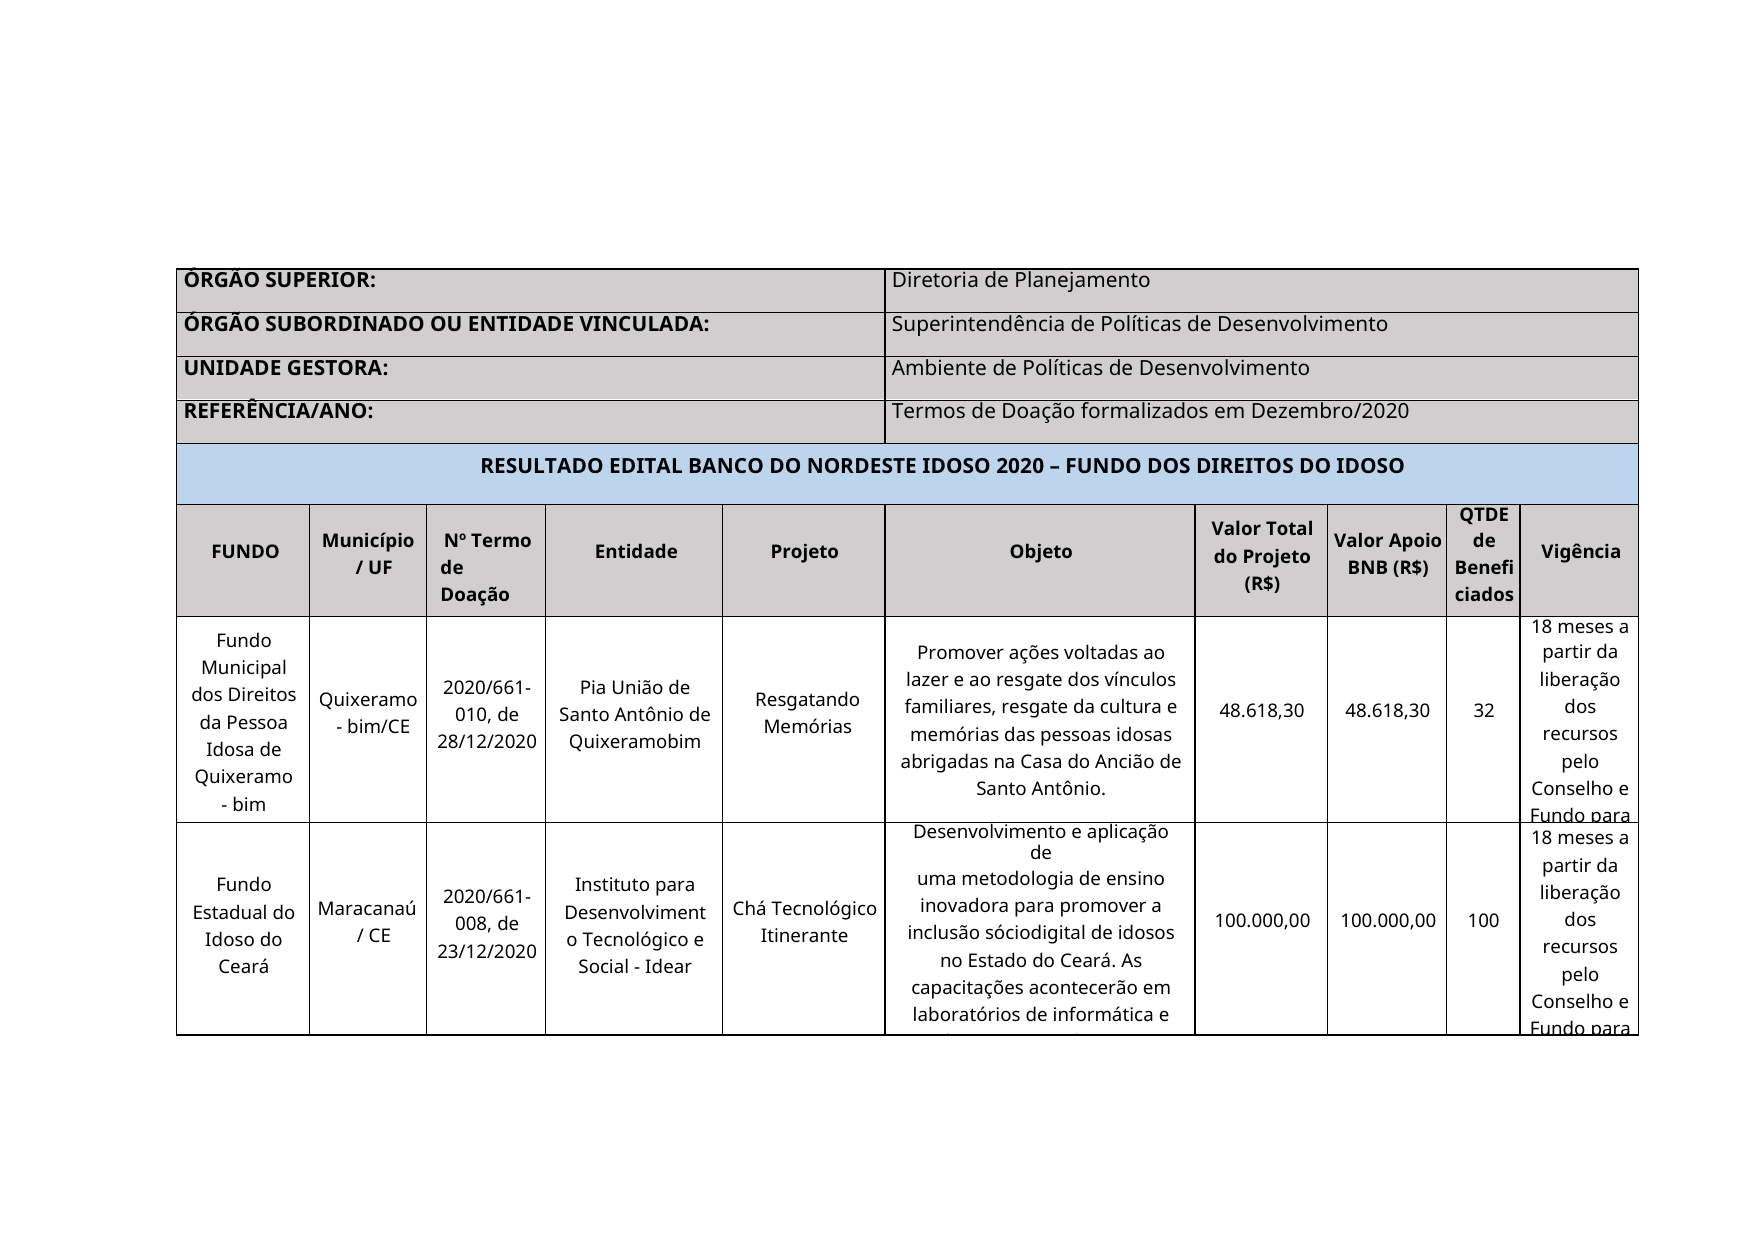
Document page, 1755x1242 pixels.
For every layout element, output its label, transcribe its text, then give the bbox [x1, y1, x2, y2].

table_cell 100.000,00 [1328, 823, 1446, 1034]
table_cell 2020/661- 008, de 23/12/2020 [427, 823, 545, 1034]
table_cell 32 [1447, 617, 1519, 822]
table_cell Termos de Doação formalizados em Dezembro/2020 [886, 401, 1638, 443]
table_cell 2020/661- 010, de 28/12/2020 [427, 617, 545, 822]
table_cell Quixeramo- bim/CE [310, 617, 426, 822]
table_cell Vigência [1521, 505, 1638, 616]
table_cell Desenvolvimento e aplicação de uma metodologia de ensino inovadora para promover a inclusão sóciodigital de idosos no Estado do Ceará. As capacitações acontecerão em laboratórios de informática e telecentros (ex: dos CRAs, Centros do Idoso, associações comunitárias, e afins) [886, 823, 1194, 1034]
table_cell 100 [1447, 823, 1519, 1034]
table_cell Resgatando Memórias [723, 617, 884, 822]
table_cell Fundo Municipal dos Direitos da Pessoa Idosa de Quixeramo- bim [177, 617, 309, 822]
table_cell REFERÊNCIA/ANO: [177, 401, 884, 443]
table_cell Projeto [723, 505, 884, 616]
table_cell 18 meses a partir da liberação dos recursos pelo Conselho e Fundo para a Entidade. [1521, 823, 1638, 1034]
table_cell Objeto [886, 505, 1194, 616]
table_cell Fundo Estadual do Idoso do Ceará [177, 823, 309, 1034]
table_cell RESULTADO EDITAL BANCO DO NORDESTE IDOSO 2020 – FUNDO DOS DIREITOS DO IDOSO [177, 444, 1638, 504]
table_header Diretoria de Planejamento [886, 270, 1638, 312]
table_cell Promover ações voltadas ao lazer e ao resgate dos vínculos familiares, resgate da cultura e memórias das pessoas idosas abrigadas na Casa do Ancião de Santo Antônio. [886, 617, 1194, 822]
table_cell Pia União de Santo Antônio de Quixeramobim [546, 617, 722, 822]
table_cell 48.618,30 [1196, 617, 1327, 822]
table_cell 100.000,00 [1196, 823, 1327, 1034]
table_cell FUNDO [177, 505, 309, 616]
table_cell QTDE de Benefi ciados [1447, 505, 1519, 616]
table_cell Chá Tecnológico Itinerante [723, 823, 884, 1034]
table_cell Ambiente de Políticas de Desenvolvimento [886, 357, 1638, 399]
table_cell UNIDADE GESTORA: [177, 357, 884, 399]
table_cell Entidade [546, 505, 722, 616]
table_header ÓRGÃO SUPERIOR: [177, 270, 884, 312]
table_cell Valor Apoio BNB (R$) [1328, 505, 1446, 616]
table_cell Valor Total do Projeto (R$) [1196, 505, 1327, 616]
table_cell 48.618,30 [1328, 617, 1446, 822]
table_cell Superintendência de Políticas de Desenvolvimento [886, 313, 1638, 356]
table_cell Nº Termo de Doação [427, 505, 545, 616]
table_cell Instituto para Desenvolvimento Tecnológico e Social - Idear [546, 823, 722, 1034]
table_cell ÓRGÃO SUBORDINADO OU ENTIDADE VINCULADA: [177, 313, 884, 356]
table_cell Município/ UF [310, 505, 426, 616]
table_cell Maracanaú/ CE [310, 823, 426, 1034]
table_cell 18 meses a partir da liberação dos recursos pelo Conselho e Fundo para a Entidade. [1521, 617, 1638, 822]
